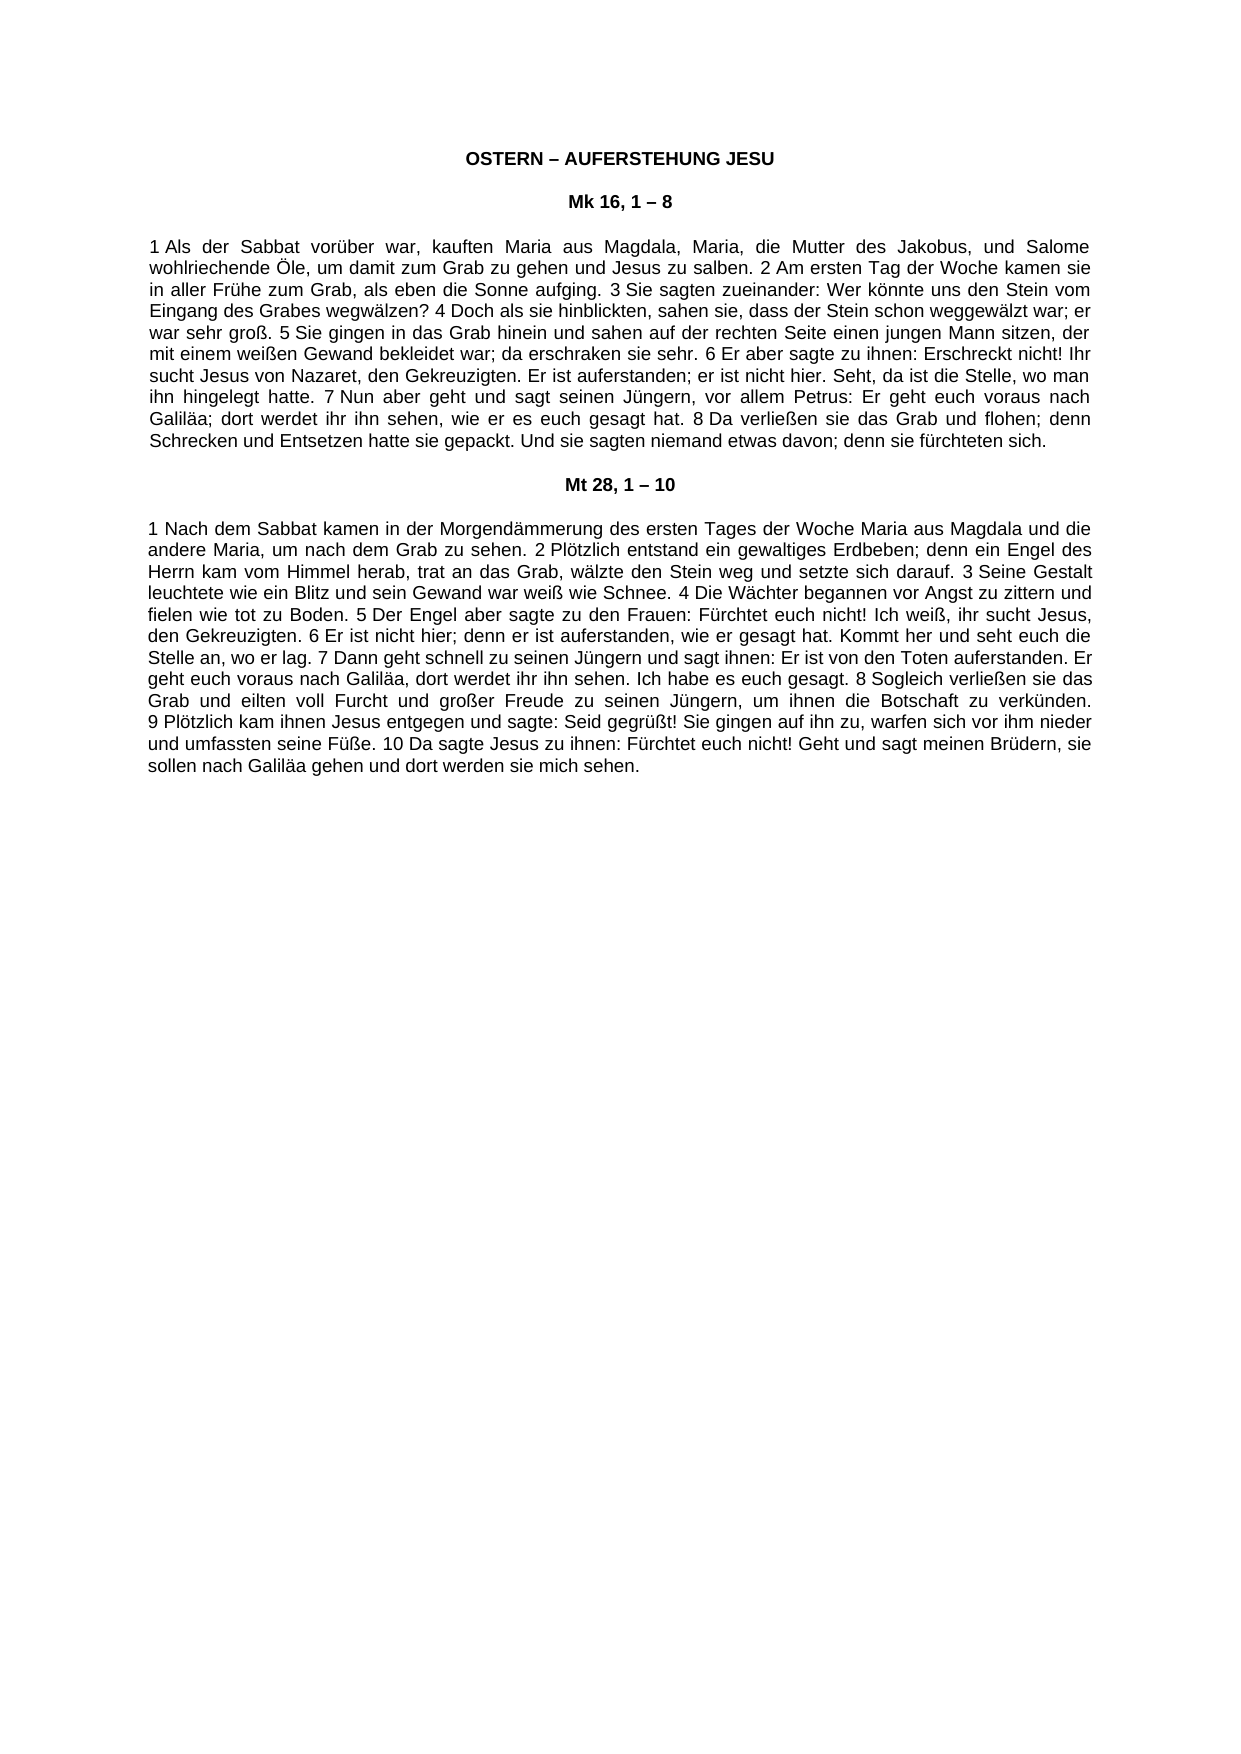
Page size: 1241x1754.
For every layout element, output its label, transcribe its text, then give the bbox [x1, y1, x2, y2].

text Mt 28, 1 – 10 [148, 474, 1093, 496]
text OSTERN – AUFERSTEHUNG JESU [148, 148, 1093, 169]
text 1 Nach dem Sabbat kamen in der Morgendämmerung des ersten Tages der Woche Maria aus Magdala und die andere Maria, um nach dem Grab zu sehen. 2 Plötzlich entstand ein gewaltiges Erdbeben; denn ein Engel des Herrn kam vom Himmel herab, trat an das Grab, wälzte den Stein weg und setzte sich darauf. 3 Seine Gestalt leuchtete wie ein Blitz und sein Gewand war weiß wie Schnee. 4 Die Wächter begannen vor Angst zu zittern und fielen wie tot zu Boden. 5 Der Engel aber sagte zu den Frauen: Fürchtet euch nicht! Ich weiß, ihr sucht Jesus, den Gekreuzigten. 6 Er ist nicht hier; denn er ist auferstanden, wie er gesagt hat. Kommt her und seht euch die Stelle an, wo er lag. 7 Dann geht schnell zu seinen Jüngern und sagt ihnen: Er ist von den Toten auferstanden. Er geht euch voraus nach Galiläa, dort werdet ihr ihn sehen. Ich habe es euch gesagt. 8 Sogleich verließen sie das Grab und eilten voll Furcht und großer Freude zu seinen Jüngern, um ihnen die Botschaft zu verkünden. 9 Plötzlich kam ihnen Jesus entgegen und sagte: Seid gegrüßt! Sie gingen auf ihn zu, warfen sich vor ihm nieder und umfassten seine Füße. 10 Da sagte Jesus zu ihnen: Fürchtet euch nicht! Geht und sagt meinen Brüdern, sie sollen nach Galiläa gehen und dort werden sie mich sehen. [148, 517, 1093, 776]
text Mk 16, 1 – 8 [148, 191, 1093, 212]
table_header 1 Als der Sabbat vorüber war, kauften Maria aus Magdala, Maria, die Mutter des Jakobus, und Salome wohlriechende Öle, um damit zum Grab zu gehen und Jesus zu salben. 2 Am ersten Tag der Woche kamen sie in aller Frühe zum Grab, als eben die Sonne aufging. 3 Sie sagten zueinander: Wer könnte uns den Stein vom Eingang des Grabes wegwälzen? 4 Doch als sie hinblickten, sahen sie, dass der Stein schon weggewälzt war; er war sehr groß. 5 Sie gingen in das Grab hinein und sahen auf der rechten Seite einen jungen Mann sitzen, der mit einem weißen Gewand bekleidet war; da erschraken sie sehr. 6 Er aber sagte zu ihnen: Erschreckt nicht! Ihr sucht Jesus von Nazaret, den Gekreuzigten. Er ist auferstanden; er ist nicht hier. Seht, da ist die Stelle, wo man ihn hingelegt hatte. 7 Nun aber geht und sagt seinen Jüngern, vor allem Petrus: Er geht euch voraus nach Galiläa; dort werdet ihr ihn sehen, wie er es euch gesagt hat. 8 Da verließen sie das Grab und flohen; denn Schrecken und Entsetzen hatte sie gepackt. Und sie sagten niemand etwas davon; denn sie fürchteten sich. [148, 234, 1093, 453]
